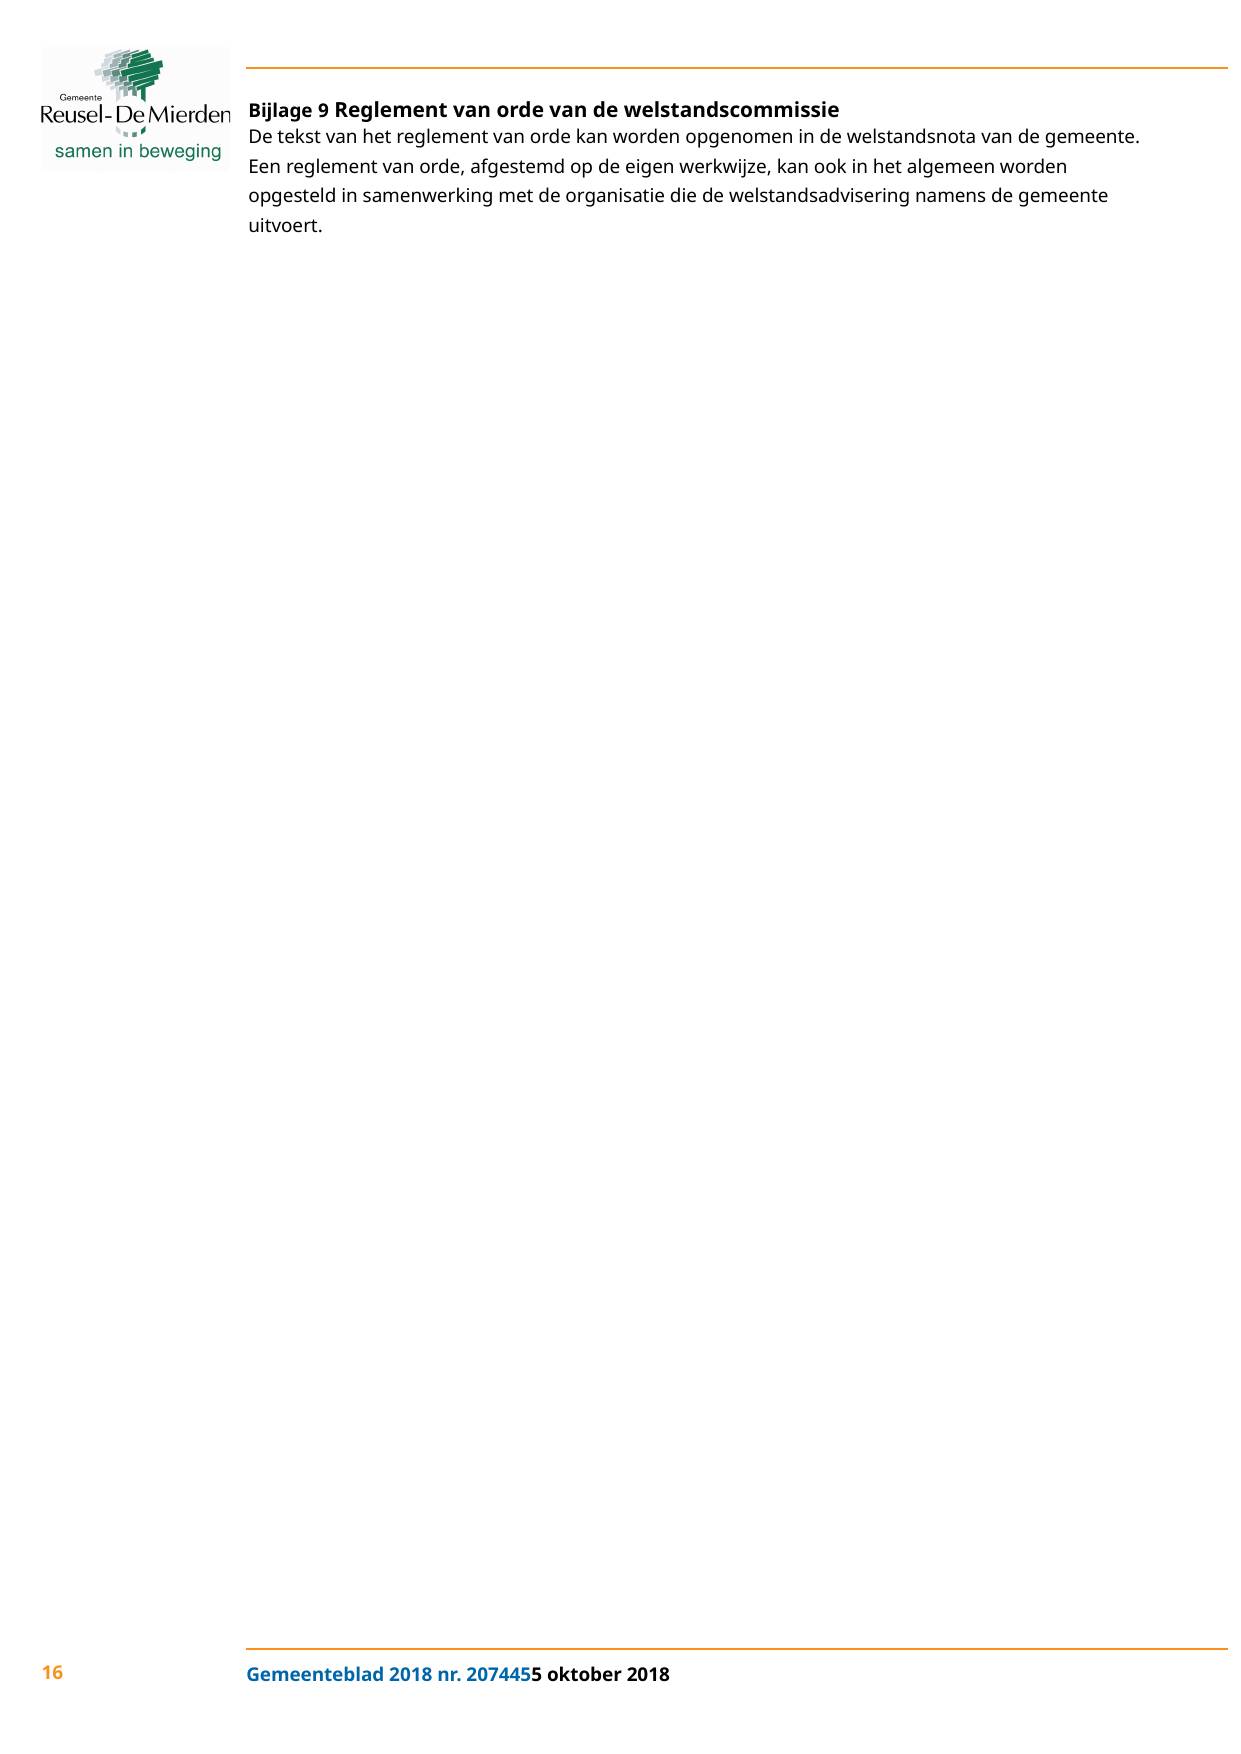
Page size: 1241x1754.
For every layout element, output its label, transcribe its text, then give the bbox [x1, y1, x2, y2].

text De tekst van het reglement van orde kan worden opgenomen in de welstandsnota van de gemeente. Een reglement van orde, afgestemd op de eigen werkwijze, kan ook in het algemeen worden opgesteld in samenwerking met de organisatie die de welstandsadvisering namens de gemeente uitvoert. [248, 123, 1152, 238]
picture [41, 47, 231, 172]
text Bijlage 9 Reglement van orde van de welstandscommissie [248, 95, 1152, 123]
